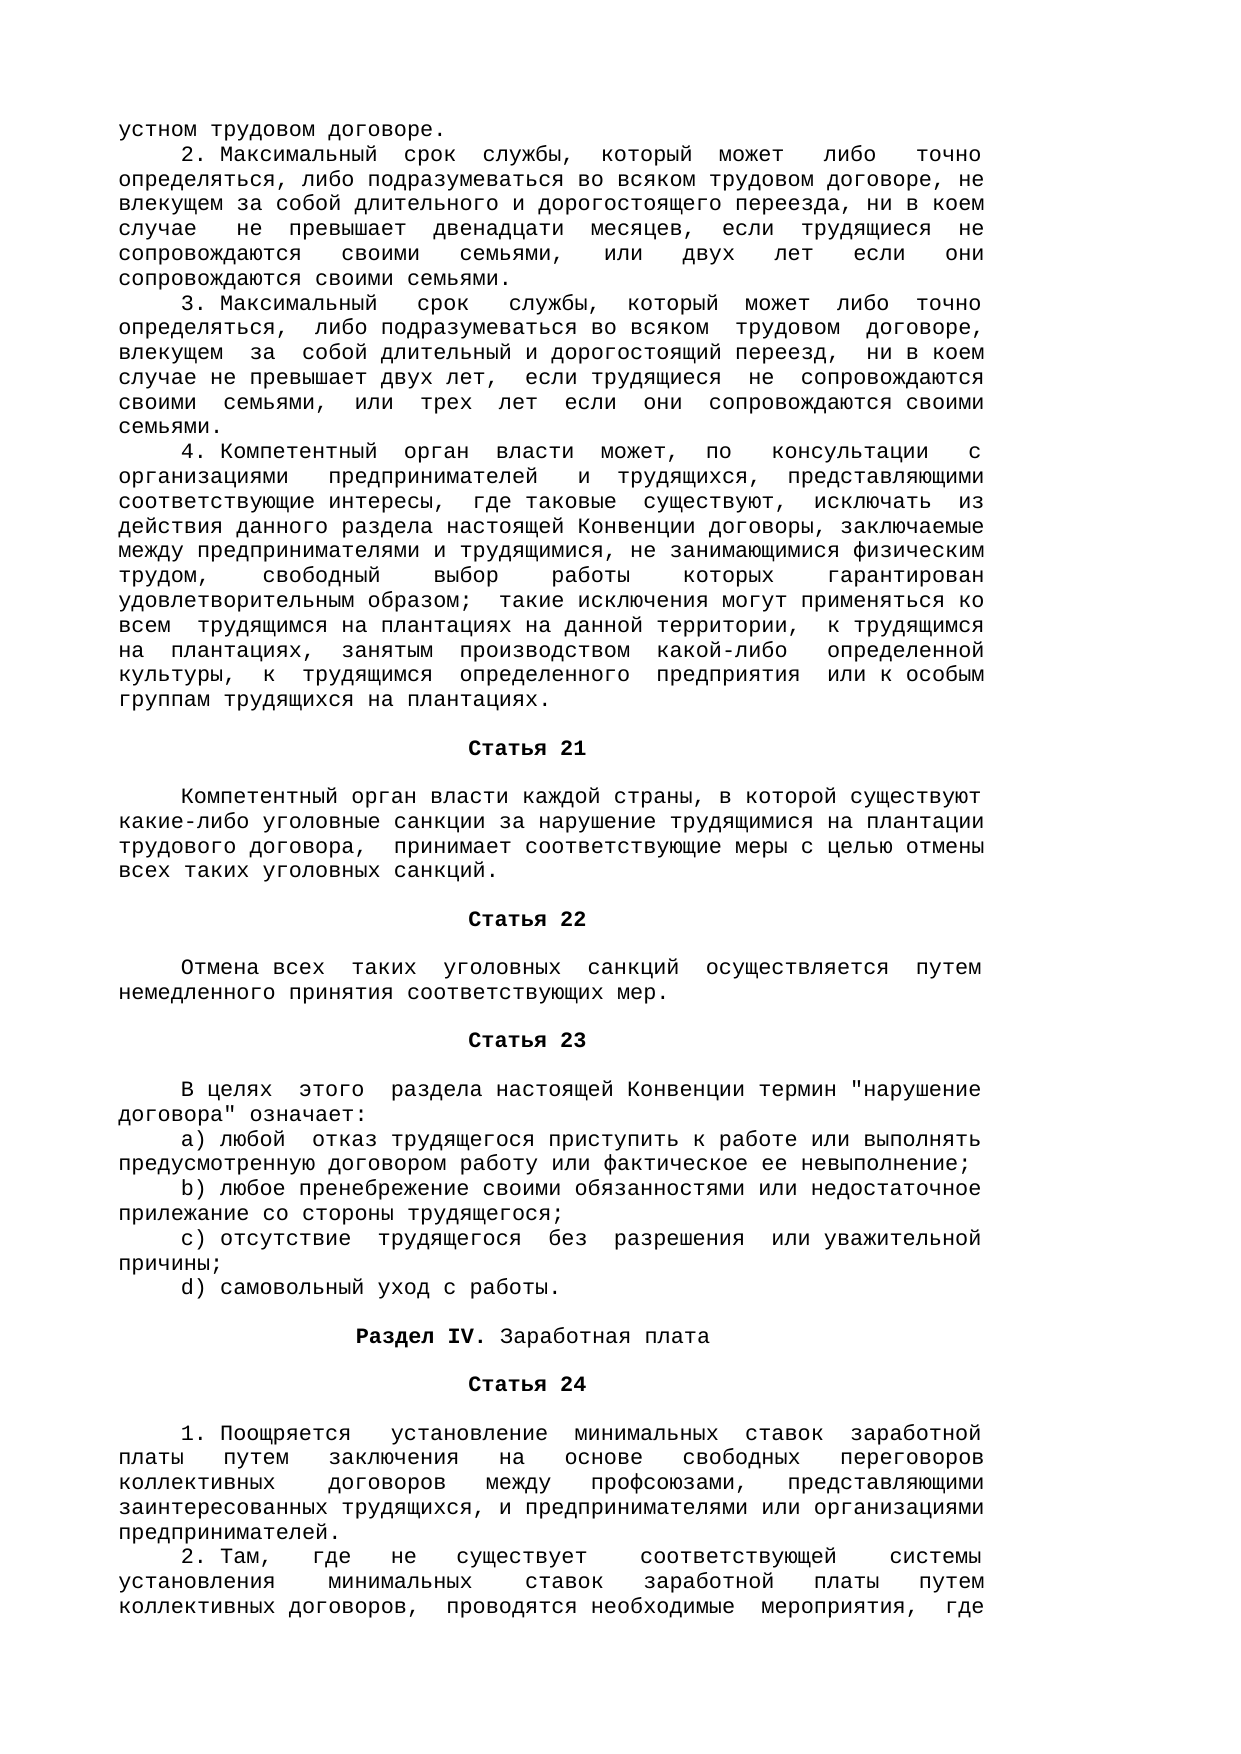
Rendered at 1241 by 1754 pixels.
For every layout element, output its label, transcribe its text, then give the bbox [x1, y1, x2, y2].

text Статья 23 [118, 1030, 1122, 1054]
text трудом, свободный выбор работы которых гарантирован [118, 564, 1122, 589]
text всех таких уголовных санкций. [118, 859, 1122, 884]
text случае не превышает двух лет, если трудящиеся не сопровождаются [118, 366, 1122, 391]
text 1. Поощряется установление минимальных ставок заработной [118, 1422, 1122, 1447]
text определяться, либо подразумеваться во всяком трудовом договоре, [118, 316, 1122, 341]
text действия данного раздела настоящей Конвенции договоры, заключаемые [118, 515, 1122, 539]
text своими семьями, или трех лет если они сопровождаются своими [118, 391, 1122, 416]
text 4. Компетентный орган власти может, по консультации с [118, 440, 1122, 465]
text всем трудящимся на плантациях на данной территории, к трудящимся [118, 614, 1122, 639]
text 3. Максимальный срок службы, который может либо точно [118, 292, 1122, 316]
text d) самовольный уход с работы. [118, 1276, 1122, 1301]
text коллективных договоров между профсоюзами, представляющими [118, 1471, 1122, 1496]
text сопровождаются своими семьями, или двух лет если они [118, 242, 1122, 267]
text договора" означает: [118, 1103, 1122, 1128]
text Раздел IV. Заработная плата [118, 1325, 1122, 1350]
text немедленного принятия соответствующих мер. [118, 981, 1122, 1006]
text В целях этого раздела настоящей Конвенции термин "нарушение [118, 1078, 1122, 1103]
text Статья 21 [118, 737, 1122, 762]
text на плантациях, занятым производством какой-либо определенной [118, 639, 1122, 663]
text группам трудящихся на плантациях. [118, 688, 1122, 713]
text семьями. [118, 416, 1122, 440]
text предусмотренную договором работу или фактическое ее невыполнение; [118, 1152, 1122, 1177]
text соответствующие интересы, где таковые существуют, исключать из [118, 490, 1122, 515]
text предпринимателей. [118, 1521, 1122, 1546]
text определяться, либо подразумеваться во всяком трудовом договоре, не [118, 168, 1122, 192]
text влекущем за собой длительного и дорогостоящего переезда, ни в коем [118, 192, 1122, 217]
text причины; [118, 1252, 1122, 1276]
text трудового договора, принимает соответствующие меры с целью отмены [118, 835, 1122, 859]
text Статья 24 [118, 1373, 1122, 1398]
text удовлетворительным образом; такие исключения могут применяться ко [118, 589, 1122, 614]
text установления минимальных ставок заработной платы путем [118, 1571, 1122, 1595]
text Отмена всех таких уголовных санкций осуществляется путем [118, 956, 1122, 981]
text какие-либо уголовные санкции за нарушение трудящимися на плантации [118, 810, 1122, 835]
text 2. Там, где не существует соответствующей системы [118, 1546, 1122, 1571]
text с) отсутствие трудящегося без разрешения или уважительной [118, 1227, 1122, 1252]
text Статья 22 [118, 908, 1122, 933]
text 2. Максимальный срок службы, который может либо точно [118, 143, 1122, 168]
text случае не превышает двенадцати месяцев, если трудящиеся не [118, 217, 1122, 242]
text а) любой отказ трудящегося приступить к работе или выполнять [118, 1128, 1122, 1152]
text между предпринимателями и трудящимися, не занимающимися физическим [118, 539, 1122, 564]
text b) любое пренебрежение своими обязанностями или недостаточное [118, 1177, 1122, 1202]
text прилежание со стороны трудящегося; [118, 1202, 1122, 1227]
text коллективных договоров, проводятся необходимые мероприятия, где [118, 1595, 1122, 1620]
text заинтересованных трудящихся, и предпринимателями или организациями [118, 1496, 1122, 1521]
text организациями предпринимателей и трудящихся, представляющими [118, 465, 1122, 490]
text культуры, к трудящимся определенного предприятия или к особым [118, 663, 1122, 688]
text Компетентный орган власти каждой страны, в которой существуют [118, 785, 1122, 810]
text платы путем заключения на основе свободных переговоров [118, 1447, 1122, 1471]
text влекущем за собой длительный и дорогостоящий переезд, ни в коем [118, 341, 1122, 366]
text устном трудовом договоре. [118, 118, 1122, 143]
text сопровождаются своими семьями. [118, 267, 1122, 292]
